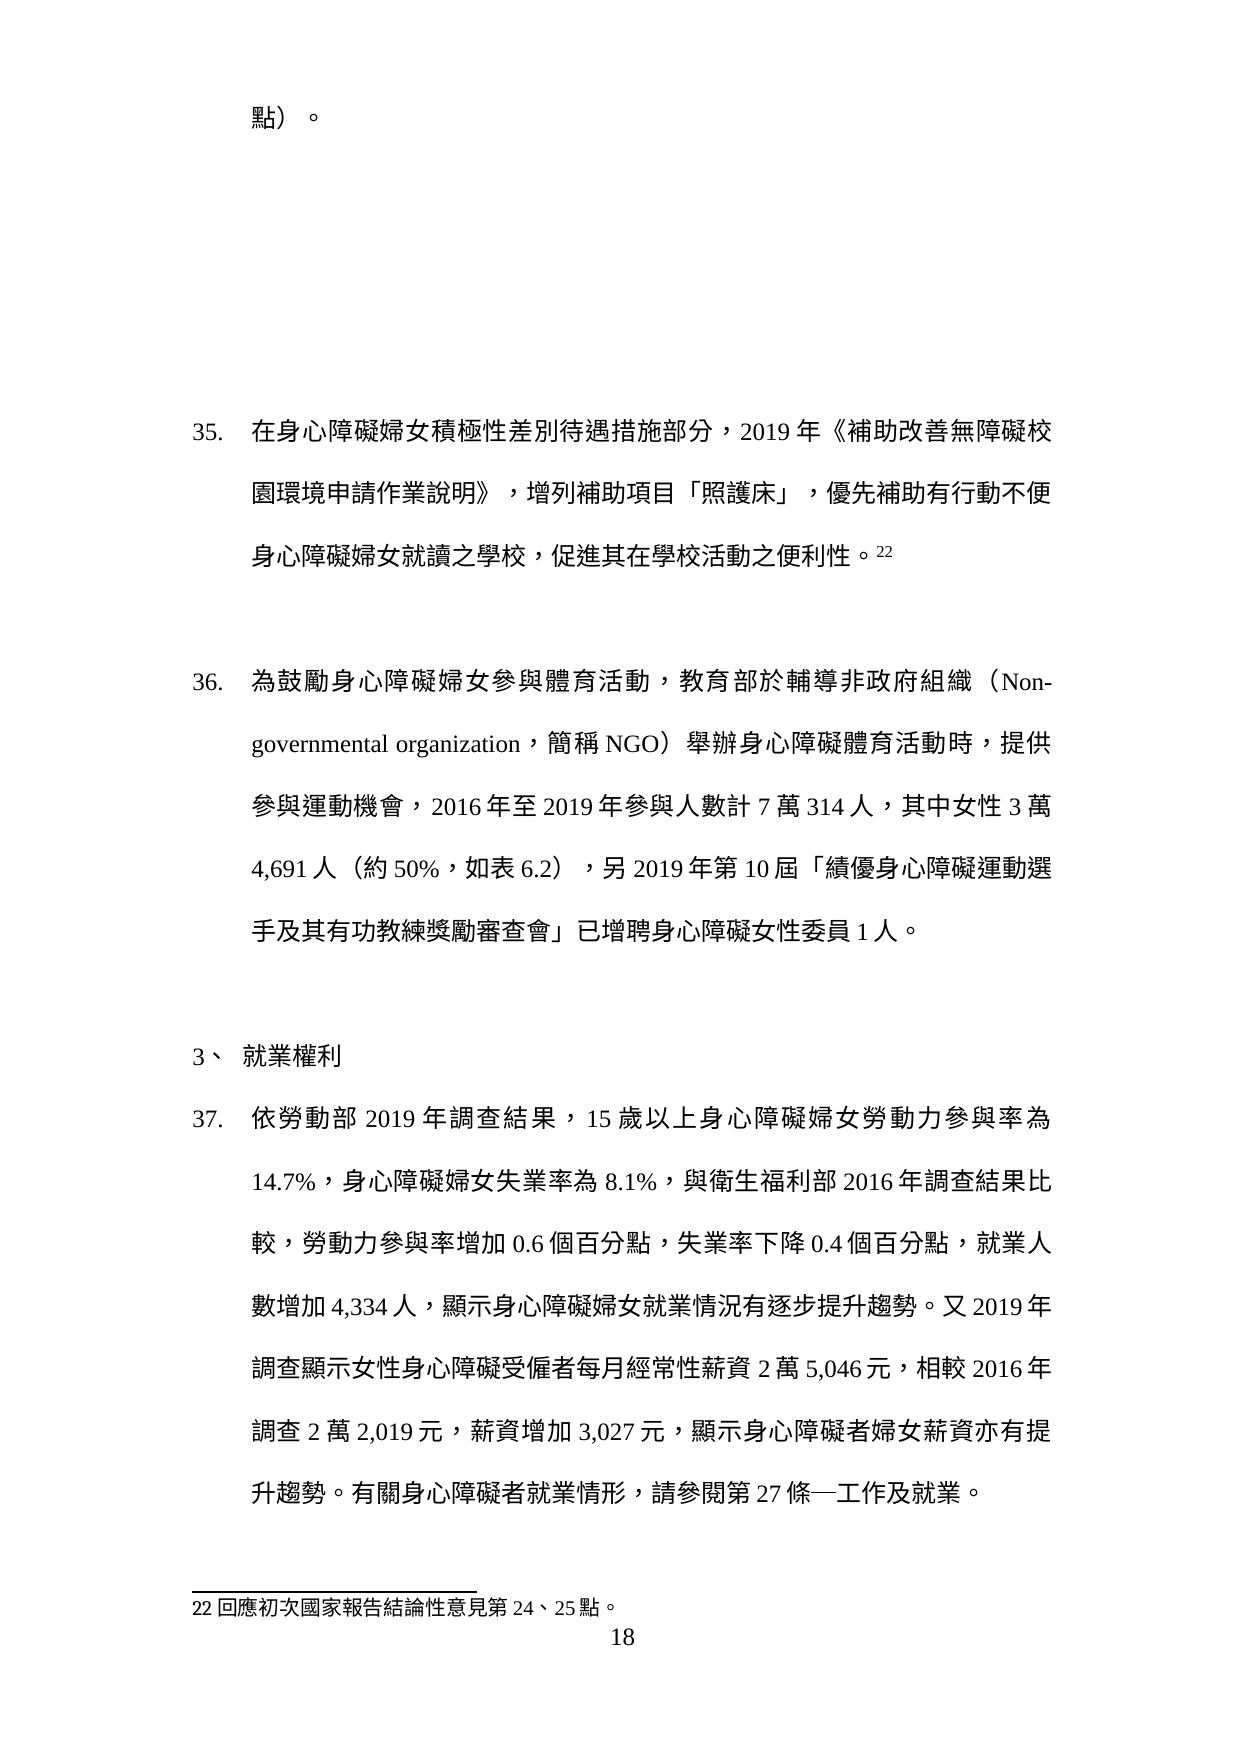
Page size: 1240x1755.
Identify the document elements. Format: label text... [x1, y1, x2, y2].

list 依勞動部2019年調查結果，15歲以上身心障礙婦女勞動力參與率為14.7%，身心障礙婦女失業率為8.1%，與衛生福利部2016年調查結果比較，勞動力參與率增加0.6個百分點，失業率下降0.4個百分點，就業人數增加4,334人，顯示身心障礙婦女就業情況有逐步提升趨勢。又2019年調查顯示女性身心障礙受僱者每月經常性薪資2萬5,046元，相較2016年調查2萬2,019元，薪資增加3,027元，顯示身心障礙者婦女薪資亦有提升趨勢。有關身心障礙者就業情形，請參閱第27條─工作及就業。 [192, 1075, 1052, 1512]
list 為鼓勵身心障礙婦女參與體育活動，教育部於輔導非政府組織（Non-governmental organization，簡稱NGO）舉辦身心障礙體育活動時，提供參與運動機會，2016年至2019年參與人數計7萬314人，其中女性3萬4,691人（約50%，如表6.2），另2019年第10屆「績優身心障礙運動選手及其有功教練獎勵審查會」已增聘身心障礙女性委員1人。 [192, 637, 1052, 950]
list 回應初次國家報告結論性意見第24、25點。 [192, 1592, 1052, 1622]
list 身心障礙學生無論性別，依《特教法》經評估具學習特殊需求者，均提供特教服務，使其獲得平等教育機會。國小、國中為義務教育，學生不分性別均有入學，依特殊教育統計，身心障礙學齡兒童男女比例約為七比三（表 6.1）。高級中等學校身心障礙學生之中途離校比率，女性略低於男性；大專校院身心障礙學生休學及退學比率，性別差異在1%以下。有關身心障礙兒童入學、中途離校及休學情形，請參閱第 24 條─教育（第200點）。 [192, 75, 1052, 325]
list 在身心障礙婦女積極性差別待遇措施部分，2019年《補助改善無障礙校園環境申請作業說明》，增列補助項目「照護床」，優先補助有行動不便身心障礙婦女就讀之學校，促進其在學校活動之便利性。 [192, 387, 1052, 575]
list 就業權利 [192, 1012, 1052, 1075]
